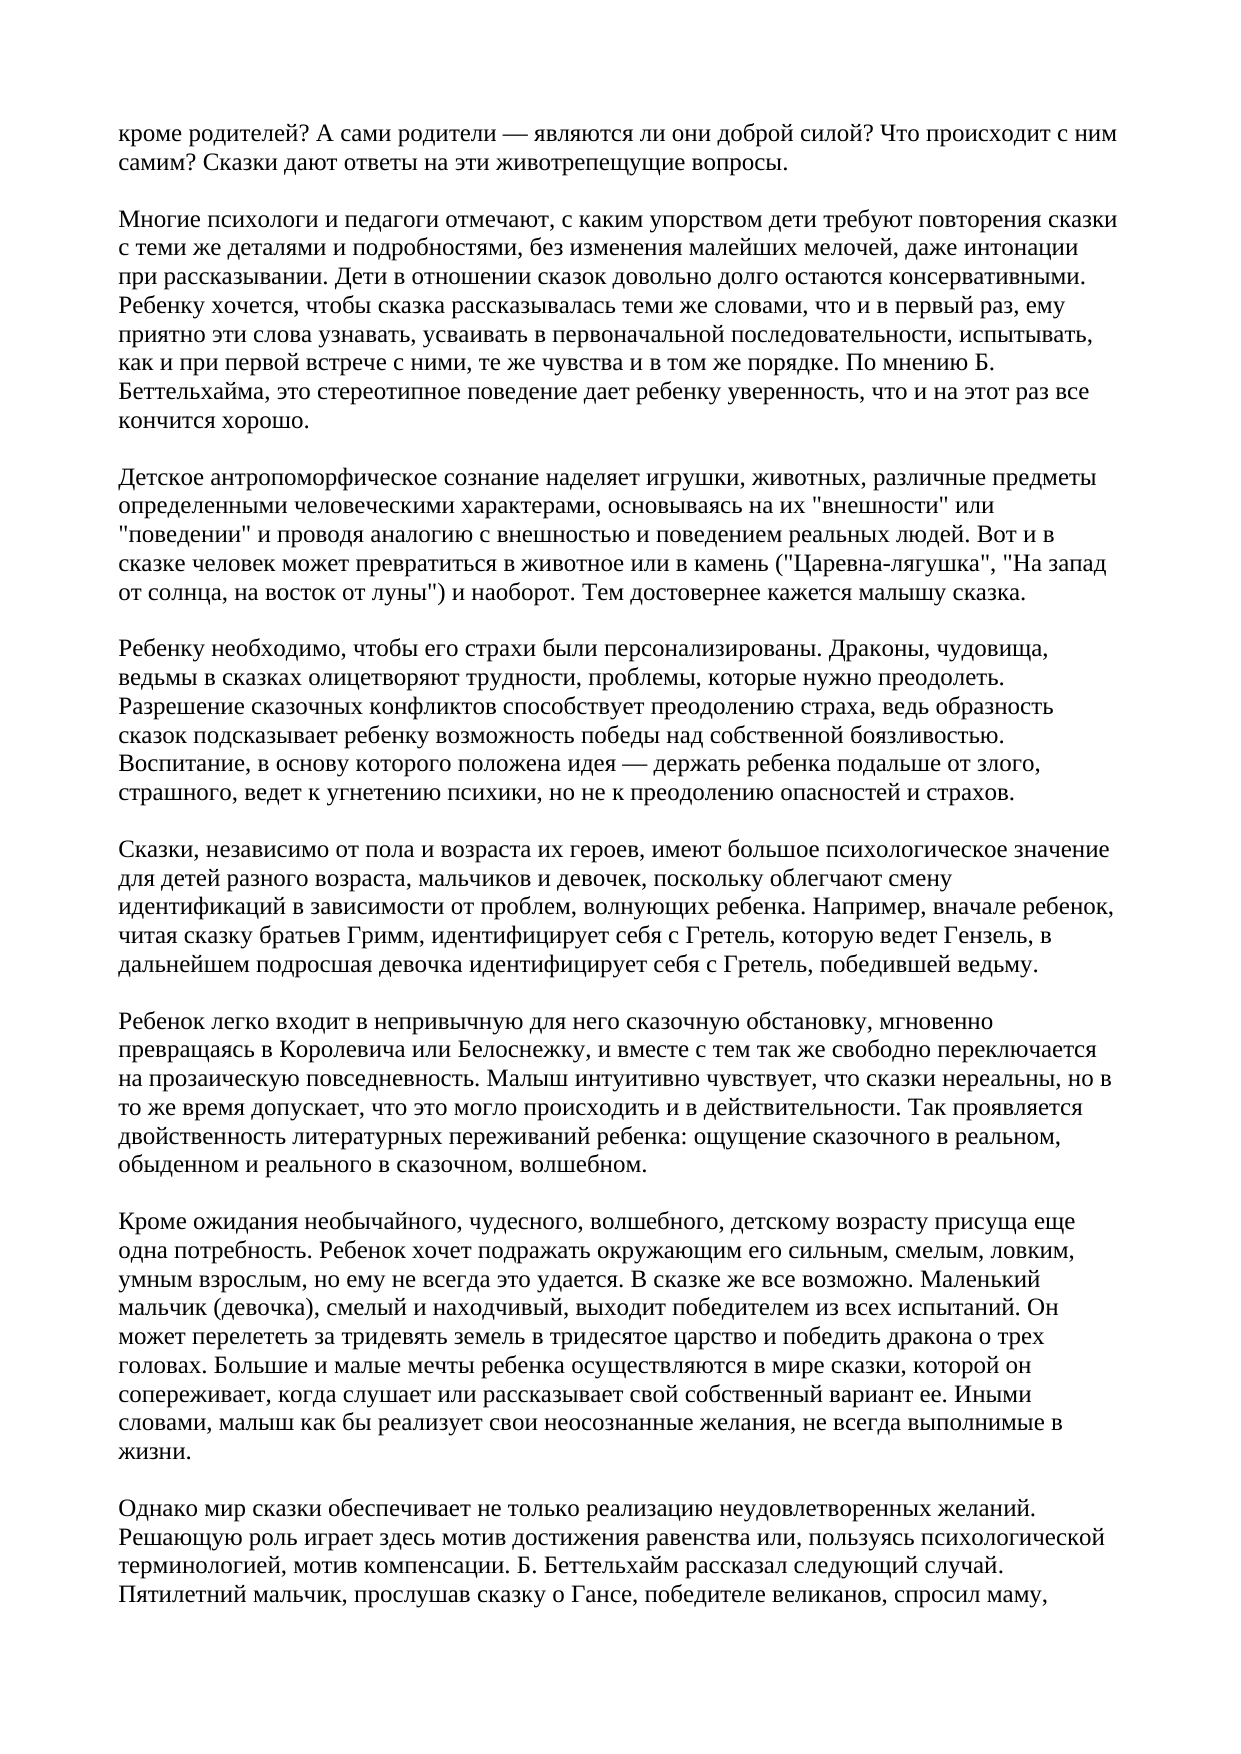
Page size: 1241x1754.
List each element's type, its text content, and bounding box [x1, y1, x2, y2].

text Многие психологи и педагоги отмечают, с каким упорством дети требуют повторения сказки с теми же деталями и подробностями, без изменения малейших мелочей, даже интонации при рассказывании. Дети в отношении сказок довольно долго остаются консервативными. Ребенку хочется, чтобы сказка рассказывалась теми же словами, что и в первый раз, ему приятно эти слова узнавать, усваивать в первоначальной последовательности, испытывать, как и при первой встрече с ними, те же чувства и в том же порядке. По мнению Б. Беттельхайма, это стереотипное поведение дает ребенку уверенность, что и на этот раз все кончится хорошо. [118, 204, 1122, 434]
text Ребенку необходимо, чтобы его страхи были персонализированы. Драконы, чудовища, ведьмы в сказках олицетворяют трудности, проблемы, которые нужно преодолеть. Разрешение сказочных конфликтов способствует преодолению страха, ведь образность сказок подсказывает ребенку возможность победы над собственной боязливостью. Воспитание, в основу которого положена идея — держать ребенка подальше от злого, страшного, ведет к угнетению психики, но не к преодолению опасностей и страхов. [118, 633, 1122, 806]
text Ребенок легко входит в непривычную для него сказочную обстановку, мгновенно превращаясь в Королевича или Белоснежку, и вместе с тем так же свободно переключается на прозаическую повседневность. Малыш интуитивно чувствует, что сказки нереальны, но в то же время допускает, что это могло происходить и в действительности. Так проявляется двойственность литературных переживаний ребенка: ощущение сказочного в реальном, обыденном и реального в сказочном, волшебном. [118, 1006, 1122, 1178]
text Кроме ожидания необычайного, чудесного, волшебного, детскому возрасту присуща еще одна потребность. Ребенок хочет подражать окружающим его сильным, смелым, ловким, умным взрослым, но ему не всегда это удается. В сказке же все возможно. Маленький мальчик (девочка), смелый и находчивый, выходит победителем из всех испытаний. Он может перелететь за тридевять земель в тридесятое царство и победить дракона о трех головах. Большие и малые мечты ребенка осуществляются в мире сказки, которой он сопереживает, когда слушает или рассказывает свой собственный вариант ее. Иными словами, малыш как бы реализует свои неосознанные желания, не всегда выполнимые в жизни. [118, 1206, 1122, 1465]
text Детское антропоморфическое сознание наделяет игрушки, животных, различные предметы определенными человеческими характерами, основываясь на их "внешности" или "поведении" и проводя аналогию с внешностью и поведением реальных людей. Вот и в сказке человек может превратиться в животное или в камень ("Царевна-лягушка", "На запад от солнца, на восток от луны") и наоборот. Тем достовернее кажется малышу сказка. [118, 462, 1122, 605]
text Однако мир сказки обеспечивает не только реализацию неудовлетворенных желаний. Решающую роль играет здесь мотив достижения равенства или, пользуясь психологической терминологией, мотив компенсации. Б. Беттельхайм рассказал следующий случай. Пятилетний мальчик, прослушав сказку о Гансе, победителе великанов, спросил маму, [118, 1493, 1122, 1608]
text кроме родителей? А сами родители — являются ли они доброй силой? Что происходит с ним самим? Сказки дают ответы на эти животрепещущие вопросы. [118, 118, 1122, 176]
text Сказки, независимо от пола и возраста их героев, имеют большое психологическое значение для детей разного возраста, мальчиков и девочек, поскольку облегчают смену идентификаций в зависимости от проблем, волнующих ребенка. Например, вначале ребенок, читая сказку братьев Гримм, идентифицирует себя с Гретель, которую ведет Гензель, в дальнейшем подросшая девочка идентифицирует себя с Гретель, победившей ведьму. [118, 834, 1122, 978]
